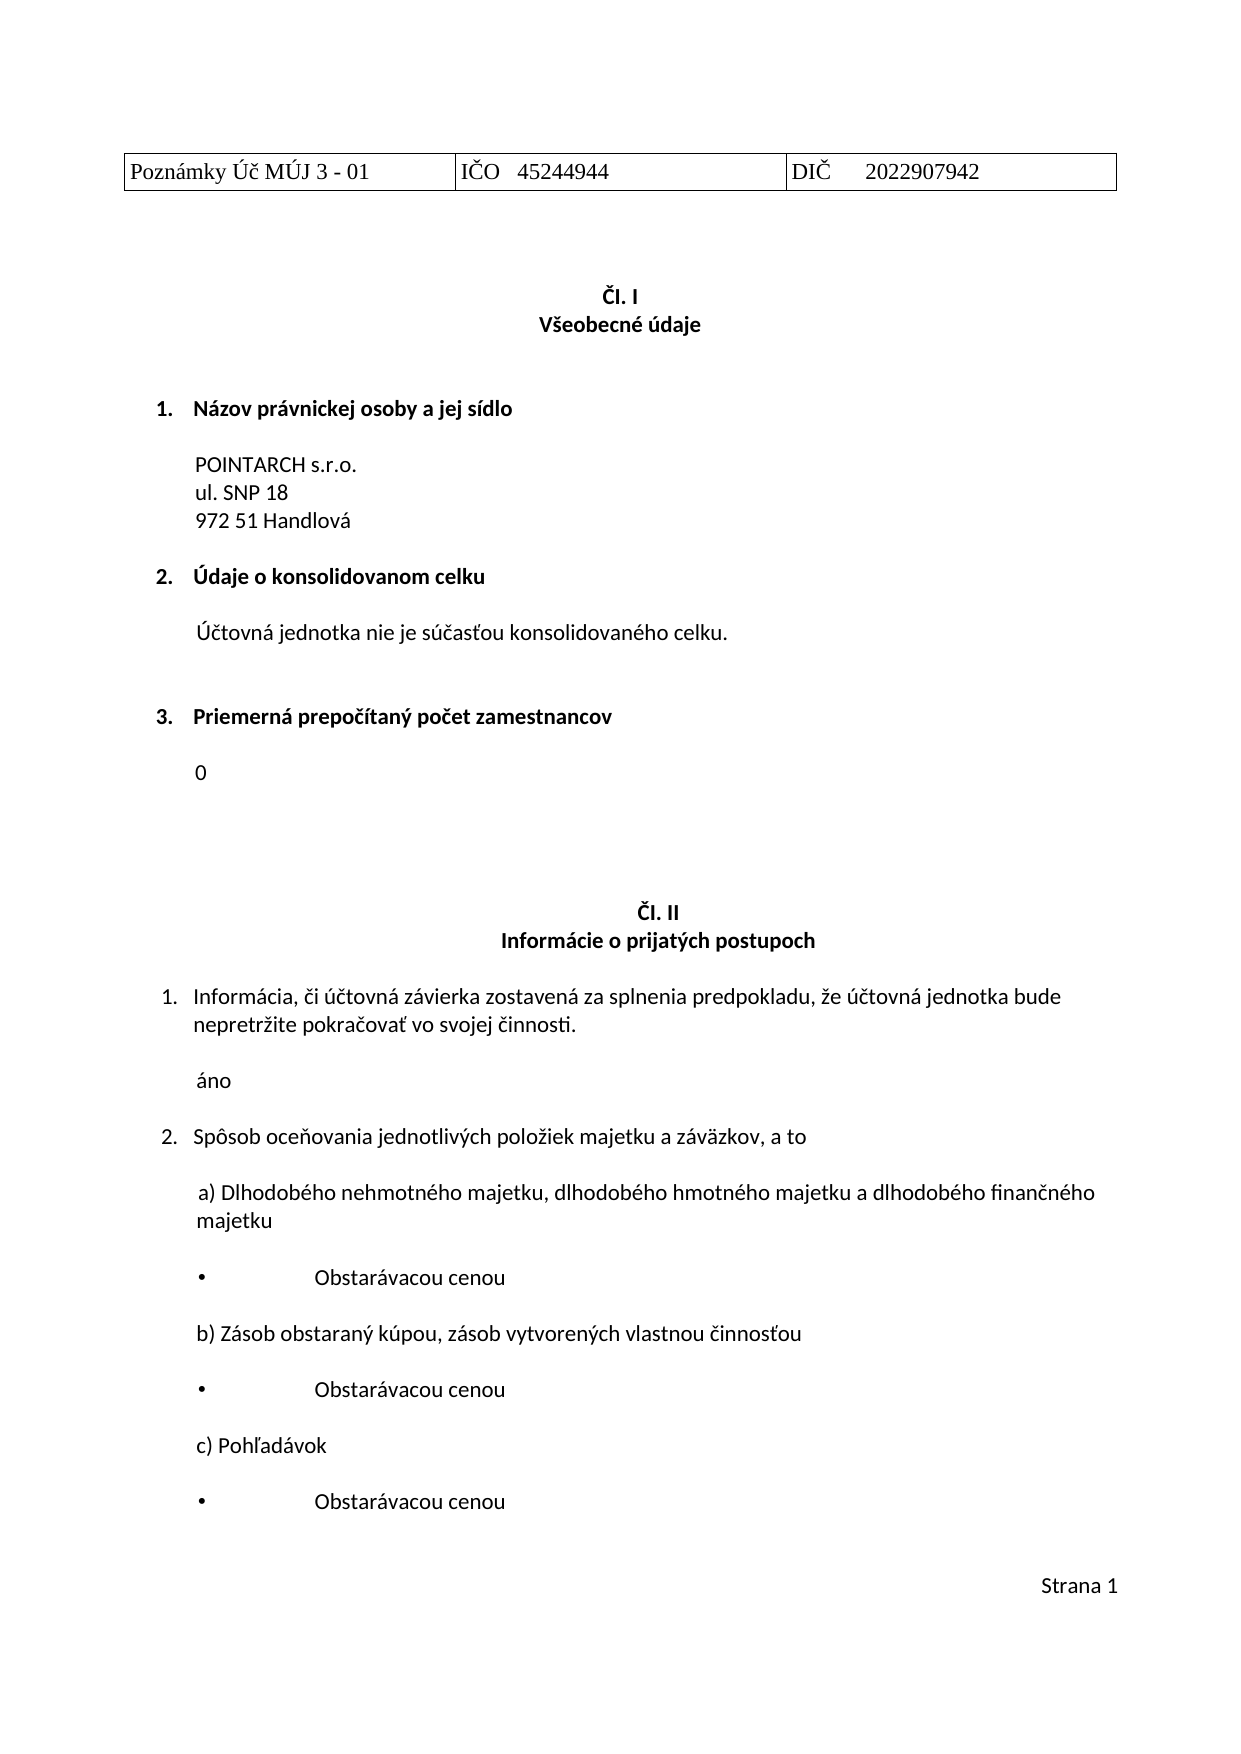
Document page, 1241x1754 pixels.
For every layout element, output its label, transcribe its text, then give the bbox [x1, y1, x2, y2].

text áno [118, 1066, 1122, 1094]
text Všeobecné údaje [118, 310, 1122, 338]
list Strana 1 [196, 1571, 1122, 1599]
list Spôsob oceňovania jednotlivých položiek majetku a záväzkov, a to [156, 1122, 1122, 1151]
list Názov právnickej osoby a jej sídlo [156, 394, 1122, 422]
table_header [118, 147, 1122, 225]
list Informácia, či účtovná závierka zostavená za splnenia predpokladu, že účtovná jednotka bude nepretržite pokračovať vo svojej činnosti. [156, 982, 1122, 1038]
list b) Zásob obstaraný kúpou, zásob vytvorených vlastnou činnosťou [196, 1319, 1122, 1347]
list Priemerná prepočítaný počet zamestnancov [156, 702, 1122, 730]
list Údaje o konsolidovanom celku [156, 562, 1122, 590]
text ČI. I [118, 282, 1122, 310]
text Účtovná jednotka nie je súčasťou konsolidovaného celku. [118, 618, 1122, 646]
text ČI. II [118, 898, 1122, 926]
table_header Poznámky Úč MÚJ 3 - 01 [125, 154, 455, 190]
text POINTARCH s.r.o. [118, 450, 1122, 478]
table_header IČO 45244944 [456, 154, 786, 190]
text a) Dlhodobého nehmotného majetku, dlhodobého hmotného majetku a dlhodobého finančného majetku [196, 1178, 1122, 1234]
list Obstarávacou cenou [196, 1263, 1122, 1291]
table_header DIČ 2022907942 [787, 154, 1116, 190]
text 0 [118, 758, 1122, 786]
text ul. SNP 18 [118, 478, 1122, 506]
text 972 51 Handlová [118, 506, 1122, 534]
list Obstarávacou cenou [196, 1375, 1122, 1403]
text Informácie o prijatých postupoch [118, 926, 1122, 954]
list c) Pohľadávok [196, 1431, 1122, 1459]
list Obstarávacou cenou [196, 1487, 1122, 1515]
